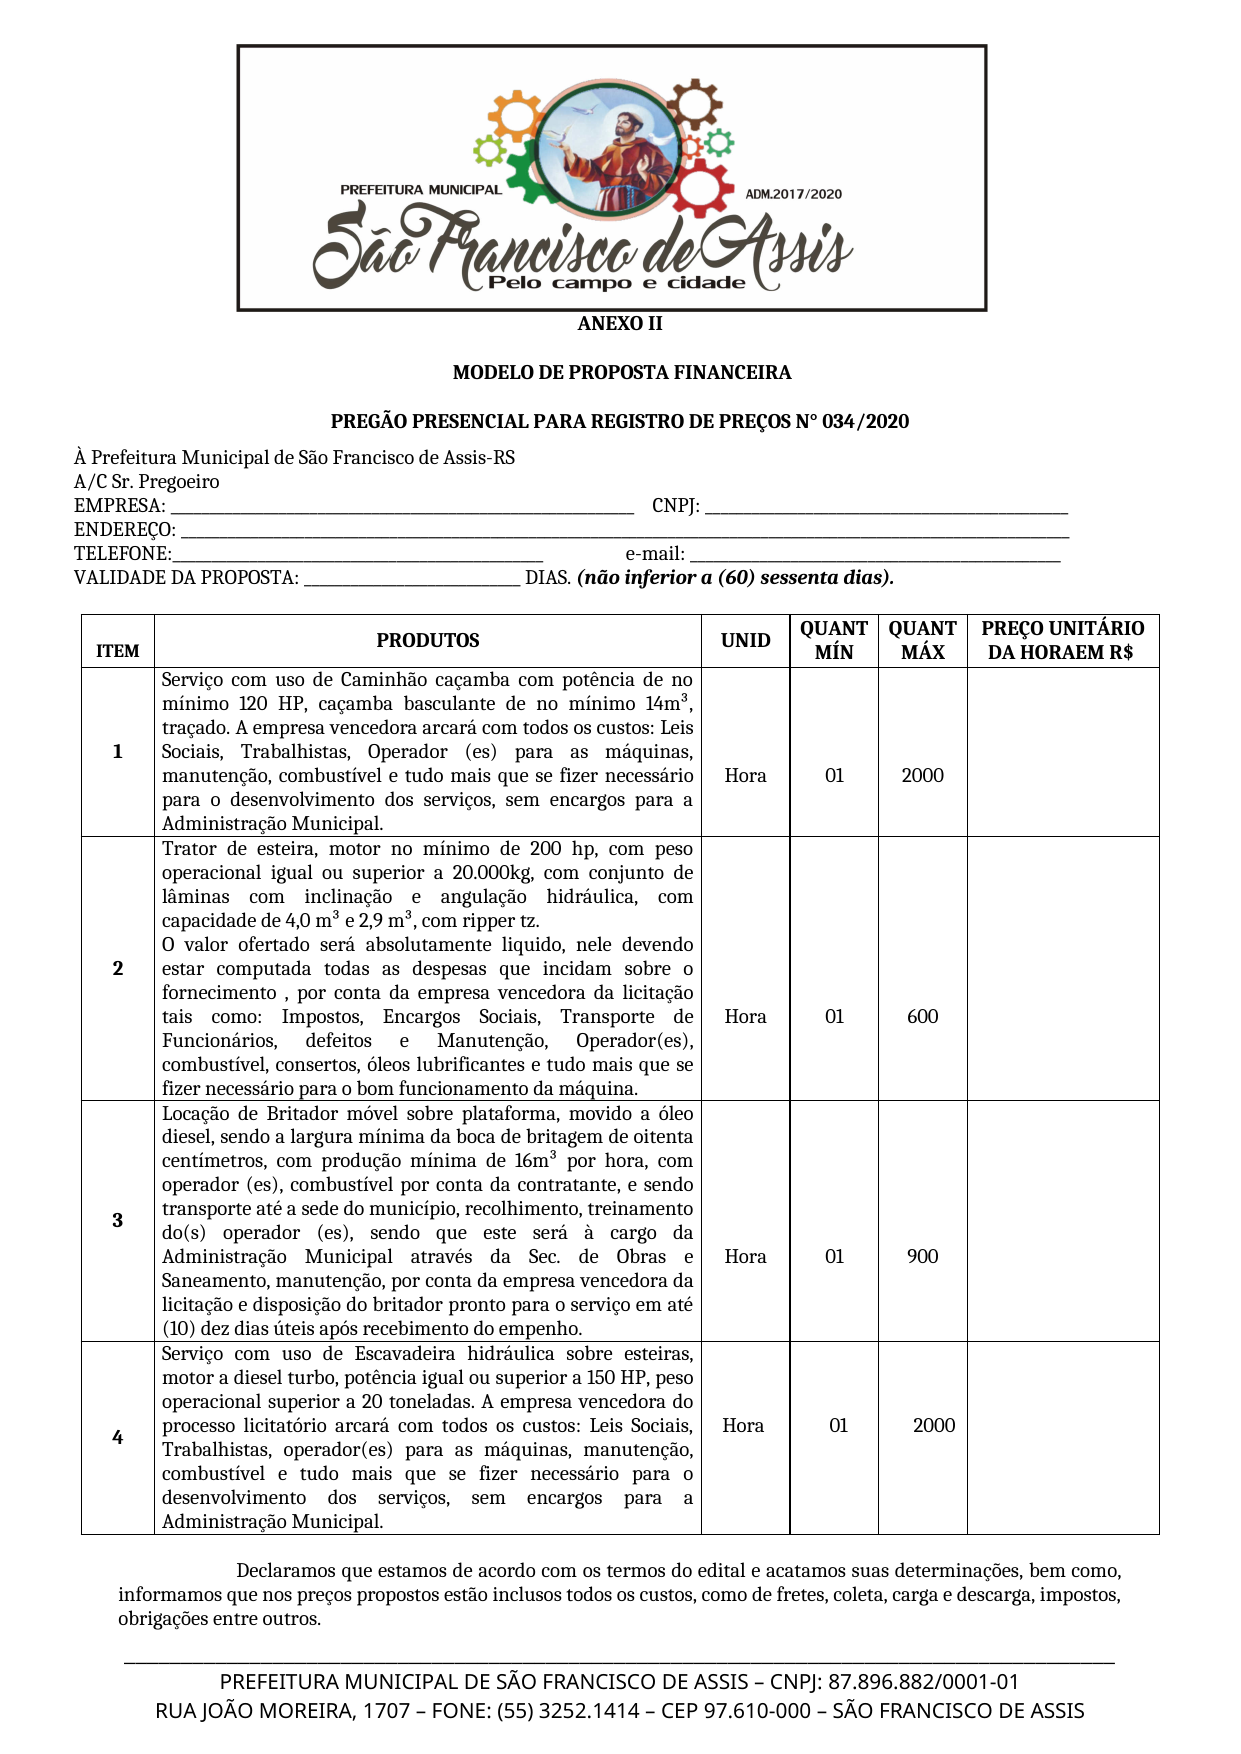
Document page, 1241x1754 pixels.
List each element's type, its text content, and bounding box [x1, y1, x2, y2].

table_cell 1 [82, 668, 154, 836]
table_header Quant Máx [879, 615, 967, 667]
table_cell Trator de esteira, motor no mínimo de 200 hp, com peso operacional igual ou superior a 20.000kg, com conjunto de lâminas com inclinação e angulação hidráulica, com capacidade de 4,0 m³ e 2,9 m³, com ripper tz. O valor ofertado será absolutamente liquido, nele devendo estar computada todas as despesas que incidam sobre o fornecimento , por conta da empresa vencedora da licitação tais como: Impostos, Encargos Sociais, Transporte de Funcionários, defeitos e Manutenção, Operador(es), combustível, consertos, óleos lubrificantes e tudo mais que se fizer necessário para o bom funcionamento da máquina. [155, 837, 701, 1100]
table_cell 01 [791, 1342, 878, 1533]
table_cell Locação de Britador móvel sobre plataforma, movido a óleo diesel, sendo a largura mínima da boca de britagem de oitenta centímetros, com produção mínima de 16m³ por hora, com operador (es), combustível por conta da contratante, e sendo transporte até a sede do município, recolhimento, treinamento do(s) operador (es), sendo que este será à cargo da Administração Municipal através da Sec. de Obras e Saneamento, manutenção, por conta da empresa vencedora da licitação e disposição do britador pronto para o serviço em até (10) dez dias úteis após recebimento do empenho. [155, 1101, 701, 1341]
text MODELO DE PROPOSTA FINANCEIRA [118, 361, 1122, 384]
table_cell Hora [702, 668, 789, 836]
text ENDEREÇO: ___________________________________________________________________________________________________________________ [74, 518, 1122, 542]
text A/C Sr. Pregoeiro [74, 470, 1122, 494]
table_cell [968, 668, 1159, 836]
text EMPRESA: ____________________________________________________________ CNPJ: _______________________________________________ [74, 494, 1122, 518]
table_cell 4 [82, 1342, 154, 1533]
table_header Quant Mín [791, 615, 878, 667]
text PREGÃO PRESENCIAL PARA REGISTRO DE PREÇOS N° 034/2020 [118, 409, 1122, 433]
text À Prefeitura Municipal de São Francisco de Assis-RS [74, 446, 1122, 470]
table_cell Serviço com uso de Escavadeira hidráulica sobre esteiras, motor a diesel turbo, potência igual ou superior a 150 HP, peso operacional superior a 20 toneladas. A empresa vencedora do processo licitatório arcará com todos os custos: Leis Sociais, Trabalhistas, operador(es) para as máquinas, manutenção, combustível e tudo mais que se fizer necessário para o desenvolvimento dos serviços, sem encargos para a Administração Municipal. [155, 1342, 701, 1533]
table_cell 2000 [879, 668, 967, 836]
table_cell 2000 [879, 1342, 967, 1533]
table_header Preço Unitário da horaem R$ [968, 615, 1159, 667]
text Declaramos que estamos de acordo com os termos do edital e acatamos suas determinações, bem como, informamos que nos preços propostos estão inclusos todos os custos, como de fretes, coleta, carga e descarga, impostos, obrigações entre outros. [118, 1558, 1122, 1630]
table_cell 3 [82, 1101, 154, 1341]
table_header Produtos [155, 615, 701, 667]
table_cell [968, 837, 1159, 1100]
text VALIDADE DA PROPOSTA: ____________________________ DIAS. (não inferior a (60) sessenta dias). [74, 566, 1122, 590]
table_cell [968, 1101, 1159, 1341]
table_cell 01 [791, 837, 878, 1100]
table_header Unid [702, 615, 789, 667]
table_cell [968, 1342, 1159, 1533]
table_cell Hora [702, 837, 789, 1100]
text ANEXO II [118, 312, 1122, 336]
table_cell 600 [879, 837, 967, 1100]
table_cell 01 [791, 1101, 878, 1341]
table_cell Hora [702, 1101, 789, 1341]
table_cell Hora [702, 1342, 789, 1533]
table_cell 2 [82, 837, 154, 1100]
table_cell Serviço com uso de Caminhão caçamba com potência de no mínimo 120 HP, caçamba basculante de no mínimo 14m³, traçado. A empresa vencedora arcará com todos os custos: Leis Sociais, Trabalhistas, Operador (es) para as máquinas, manutenção, combustível e tudo mais que se fizer necessário para o desenvolvimento dos serviços, sem encargos para a Administração Municipal. [155, 668, 701, 836]
text TELEFONE:________________________________________________ e-mail: ________________________________________________ [74, 542, 1122, 566]
table_cell 01 [791, 668, 878, 836]
table_cell 900 [879, 1101, 967, 1341]
table_header IteM [82, 615, 154, 667]
